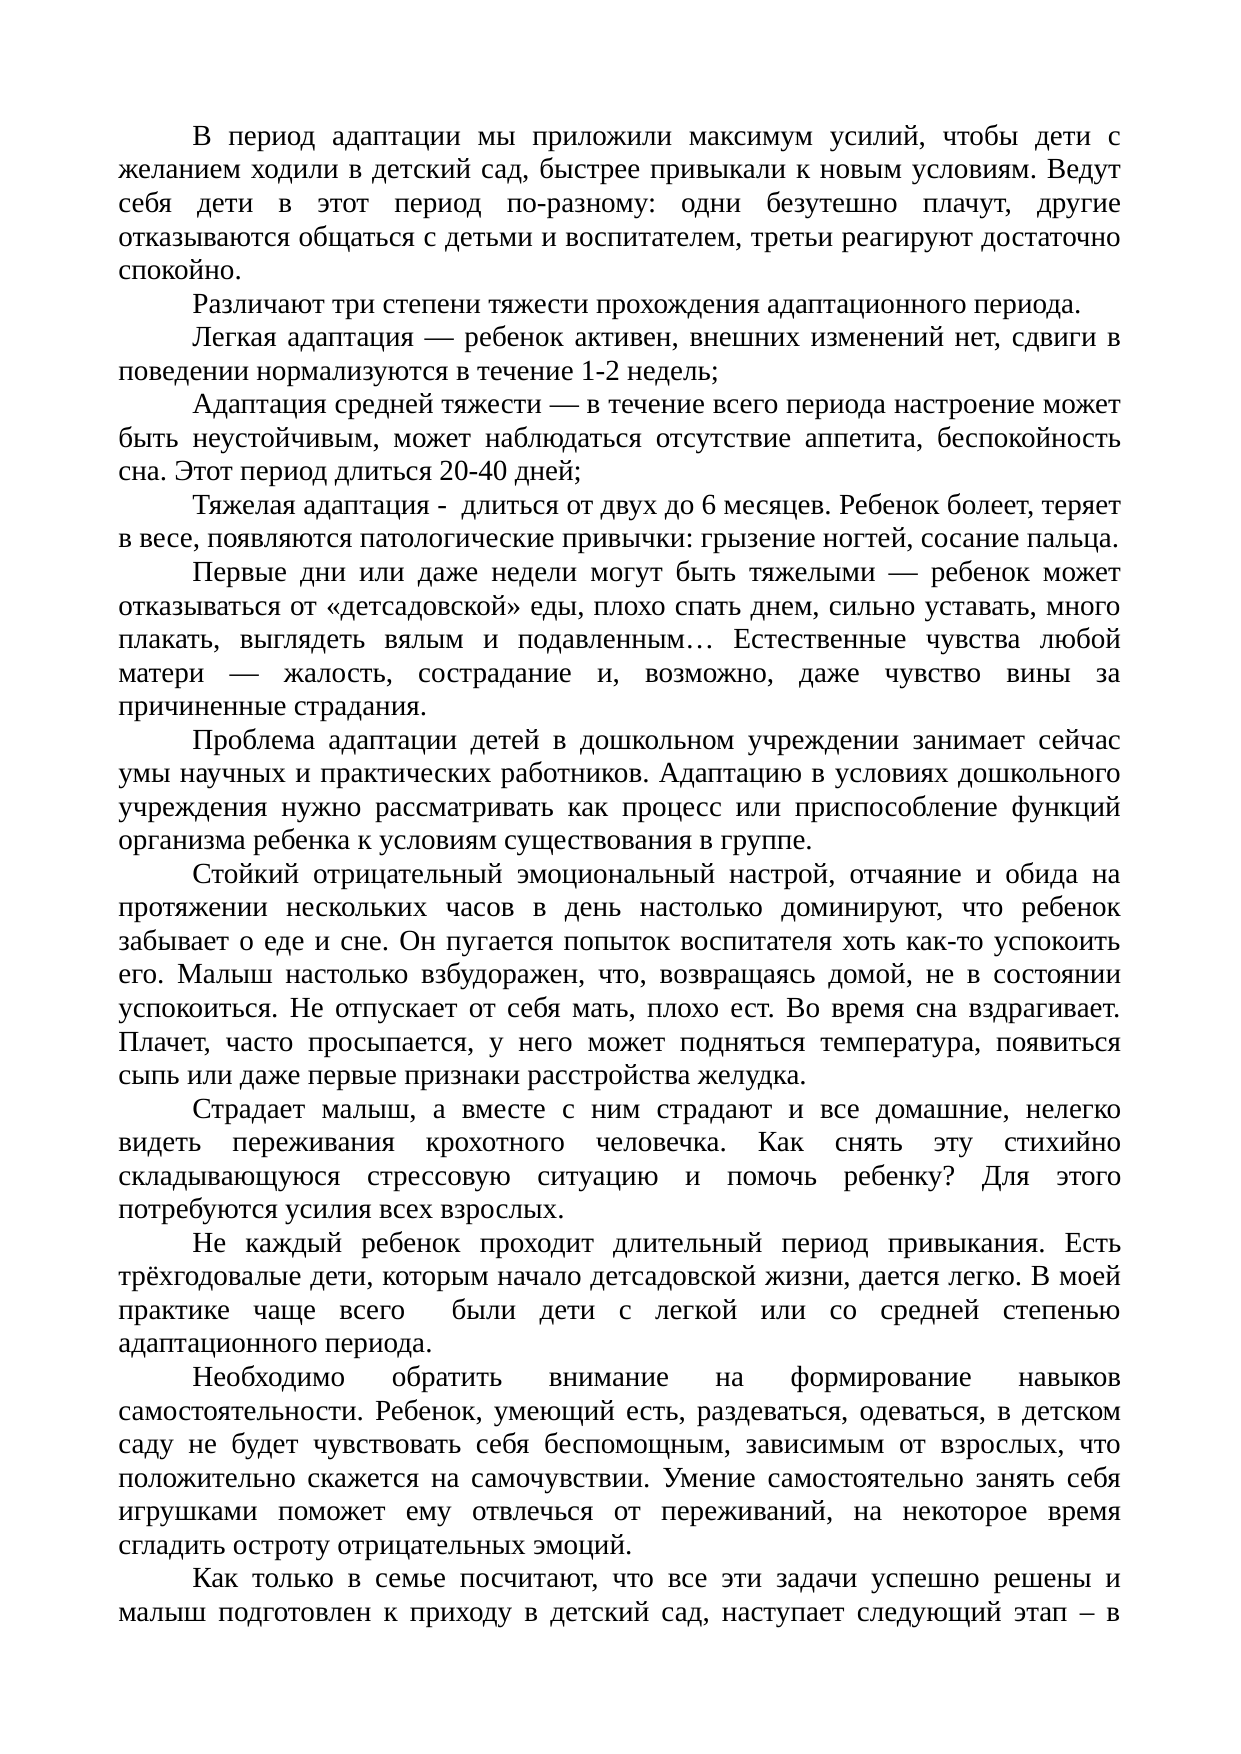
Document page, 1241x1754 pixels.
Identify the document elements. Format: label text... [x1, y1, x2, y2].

text Не каждый ребенок проходит длительный период привыкания. Есть трёхгодовалые дети, которым начало детсадовской жизни, дается легко. В моей практике чаще всего были дети с легкой или со средней степенью адаптационного периода. [118, 1225, 1122, 1359]
text Страдает малыш, а вместе с ним страдают и все домашние, нелегко видеть переживания крохотного человечка. Как снять эту стихийно складывающуюся стрессовую ситуацию и помочь ребенку? Для этого потребуются усилия всех взрослых. [118, 1091, 1122, 1225]
text Адаптация средней тяжести — в течение всего периода настроение может быть неустойчивым, может наблюдаться отсутствие аппетита, беспокойность сна. Этот период длиться 20-40 дней; [118, 386, 1122, 487]
text Тяжелая адаптация - длиться от двух до 6 месяцев. Ребенок болеет, теряет в весе, появляются патологические привычки: грызение ногтей, сосание пальца. [118, 487, 1122, 554]
text Стойкий отрицательный эмоциональный настрой, отчаяние и обида на протяжении нескольких часов в день настолько доминируют, что ребенок забывает о еде и сне. Он пугается попыток воспитателя хоть как-то успокоить его. Малыш настолько взбудоражен, что, возвращаясь домой, не в состоянии успокоиться. Не отпускает от себя мать, плохо ест. Во время сна вздрагивает. Плачет, часто просыпается, у него может подняться температура, появиться сыпь или даже первые признаки расстройства желудка. [118, 856, 1122, 1091]
text Как только в семье посчитают, что все эти задачи успешно решены и малыш подготовлен к приходу в детский сад, наступает следующий этап – в [118, 1560, 1122, 1627]
text Различают три степени тяжести прохождения адаптационного периода. [118, 286, 1122, 319]
text В период адаптации мы приложили максимум усилий, чтобы дети с желанием ходили в детский сад, быстрее привыкали к новым условиям. Ведут себя дети в этот период по-разному: одни безутешно плачут, другие отказываются общаться с детьми и воспитателем, третьи реагируют достаточно спокойно. [118, 118, 1122, 286]
text Первые дни или даже недели могут быть тяжелыми — ребенок может отказываться от «детсадовской» еды, плохо спать днем, сильно уставать, много плакать, выглядеть вялым и подавленным… Естественные чувства любой матери — жалость, сострадание и, возможно, даже чувство вины за причиненные страдания. [118, 554, 1122, 722]
text Необходимо обратить внимание на формирование навыков самостоятельности. Ребенок, умеющий есть, раздеваться, одеваться, в детском саду не будет чувствовать себя беспомощным, зависимым от взрослых, что положительно скажется на самочувствии. Умение самостоятельно занять себя игрушками поможет ему отвлечься от переживаний, на некоторое время сгладить остроту отрицательных эмоций. [118, 1359, 1122, 1560]
text Легкая адаптация — ребенок активен, внешних изменений нет, сдвиги в поведении нормализуются в течение 1-2 недель; [118, 319, 1122, 386]
text Проблема адаптации детей в дошкольном учреждении занимает сейчас умы научных и практических работников. Адаптацию в условиях дошкольного учреждения нужно рассматривать как процесс или приспособление функций организма ребенка к условиям существования в группе. [118, 722, 1122, 856]
